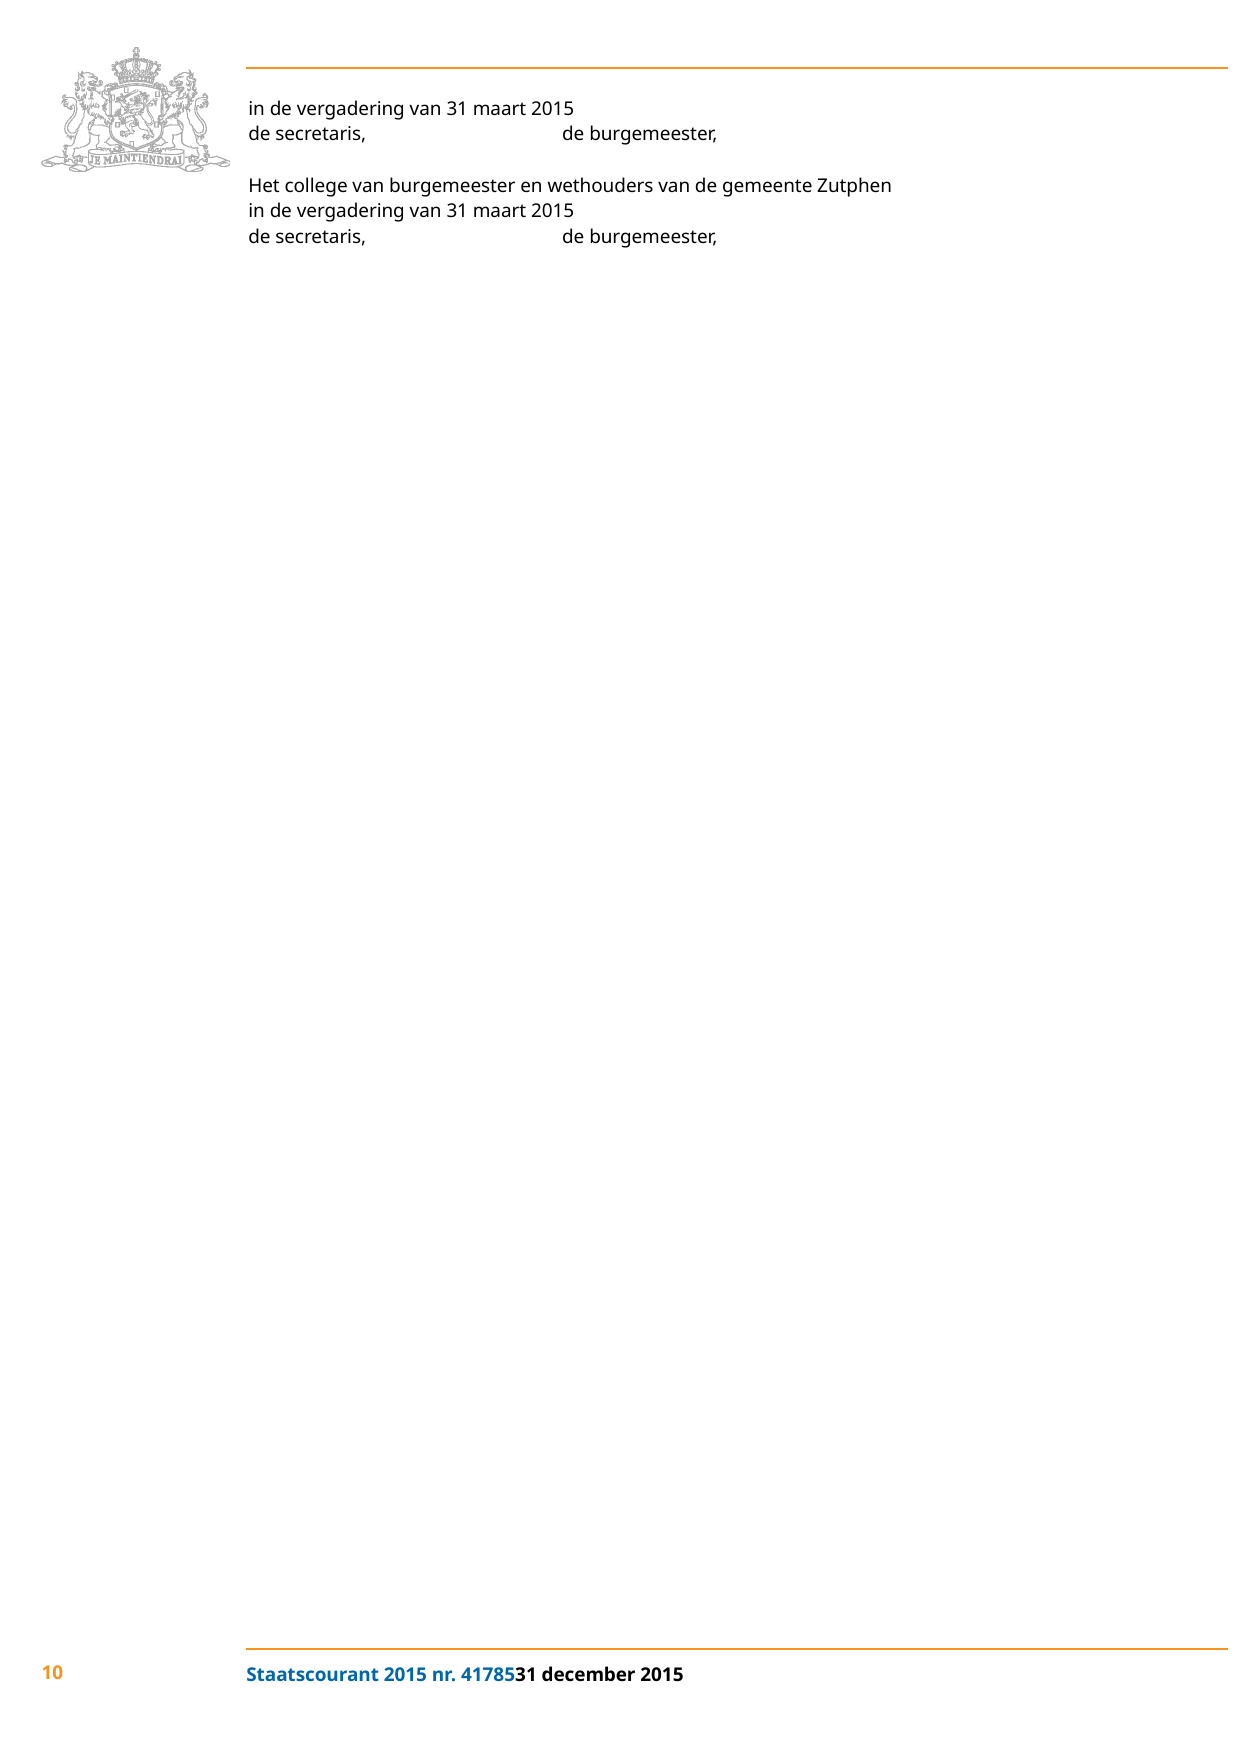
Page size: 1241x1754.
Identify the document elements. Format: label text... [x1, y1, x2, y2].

picture [41, 47, 231, 172]
text in de vergadering van 31 maart 2015 [248, 198, 1152, 223]
text in de vergadering van 31 maart 2015 [248, 95, 1152, 121]
text Het college van burgemeester en wethouders van de gemeente Zutphen [248, 172, 1152, 198]
text de secretaris, de burgemeester, [248, 223, 1152, 249]
text de secretaris, de burgemeester, [248, 121, 1152, 146]
